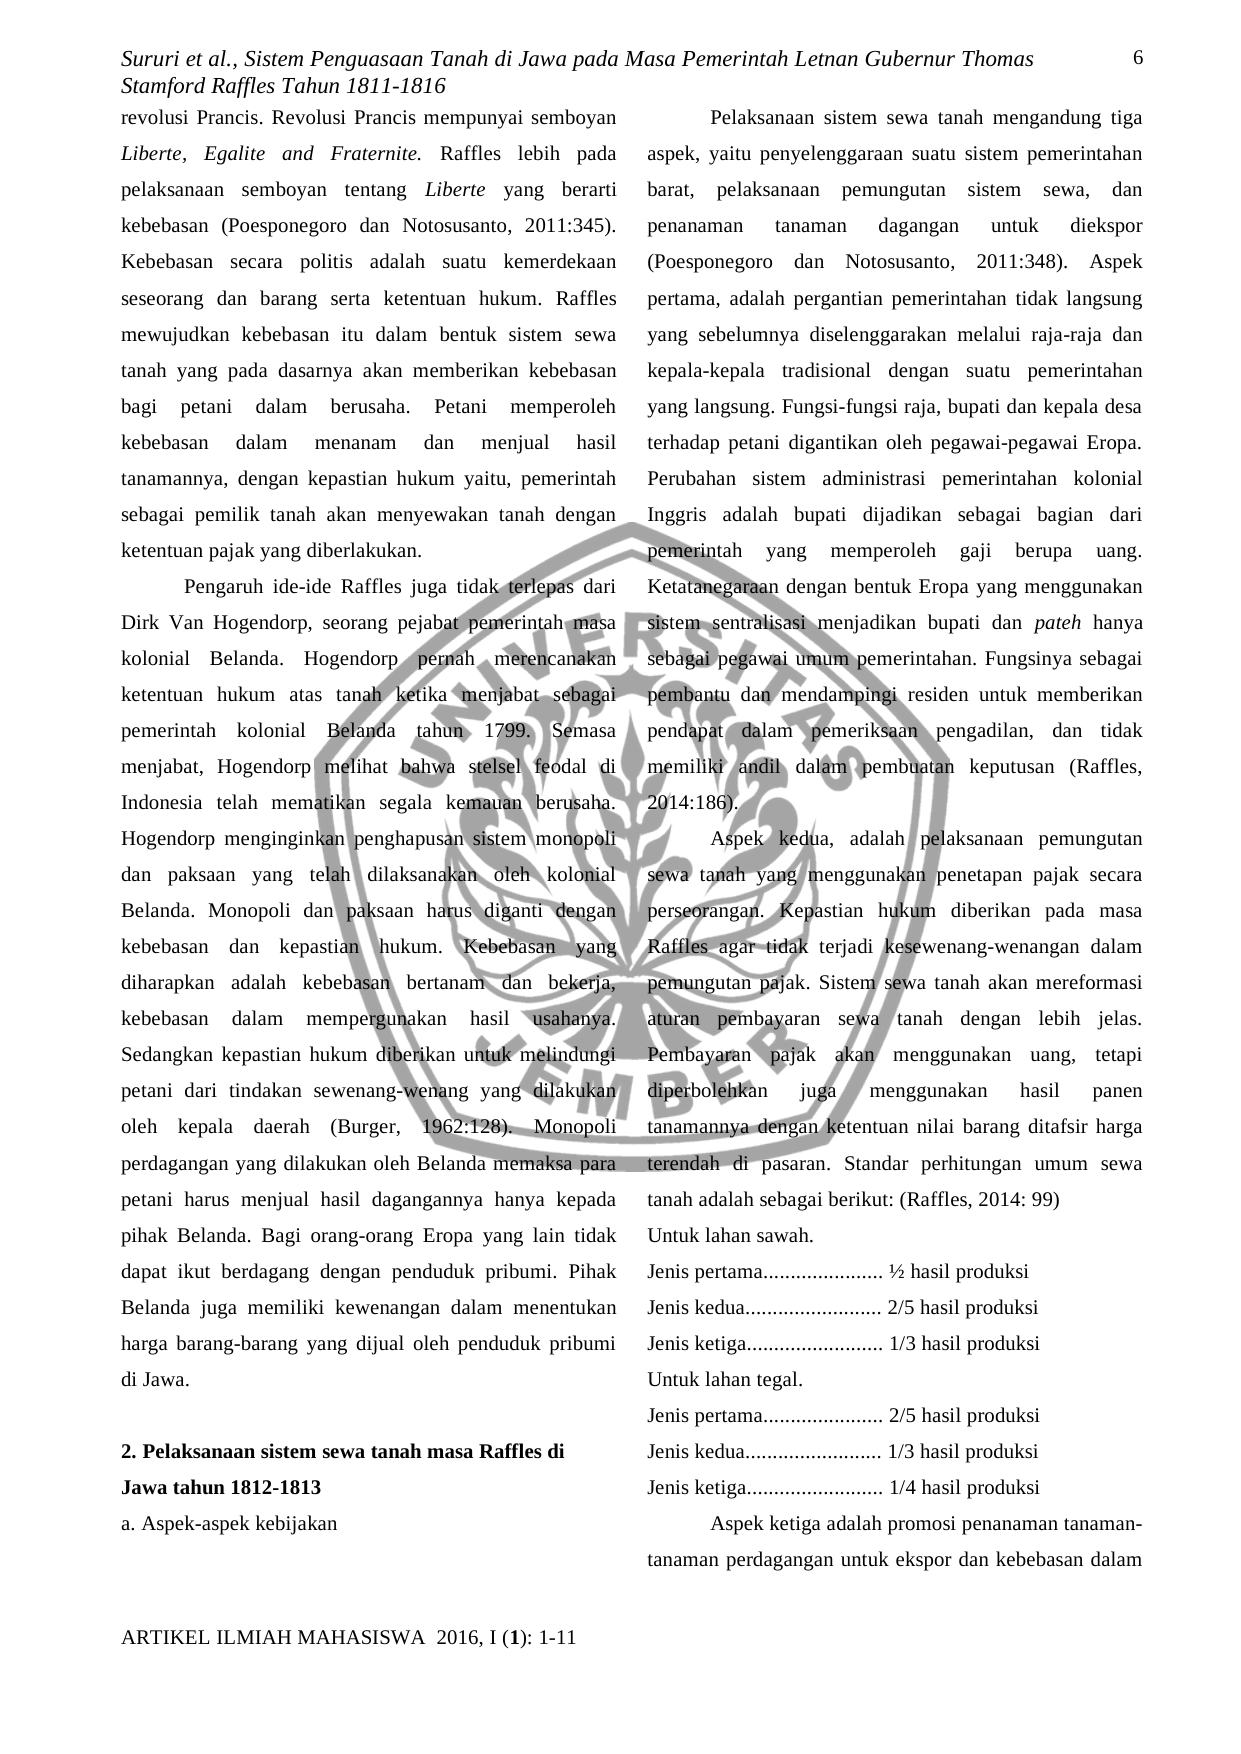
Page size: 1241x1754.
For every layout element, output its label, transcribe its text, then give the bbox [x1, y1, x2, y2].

text Untuk lahan tegal. [647, 1367, 1143, 1391]
text Jenis kedua......................... 1/3 hasil produksi [647, 1439, 1143, 1463]
picture [241, 447, 1023, 1247]
text Aspek kedua, adalah pelaksanaan pemungutan sewa tanah yang menggunakan penetapan pajak secara perseorangan. Kepastian hukum diberikan pada masa Raffles agar tidak terjadi kesewenang-wenangan dalam pemungutan pajak. Sistem sewa tanah akan mereformasi aturan pembayaran sewa tanah dengan lebih jelas. Pembayaran pajak akan menggunakan uang, tetapi diperbolehkan juga menggunakan hasil panen tanamannya dengan ketentuan nilai barang ditafsir harga terendah di pasaran. Standar perhitungan umum sewa tanah adalah sebagai berikut: (Raffles, 2014: 99) [647, 826, 1143, 1210]
text a. Aspek-aspek kebijakan [121, 1511, 617, 1535]
text Aspek ketiga adalah promosi penanaman tanaman-tanaman perdagangan untuk ekspor dan kebebasan dalam [647, 1511, 1143, 1571]
text Jenis ketiga......................... 1/3 hasil produksi [647, 1331, 1143, 1354]
text Untuk lahan sawah. [647, 1222, 1143, 1246]
text Jenis pertama...................... 2/5 hasil produksi [647, 1403, 1143, 1427]
text revolusi Prancis. Revolusi Prancis mempunyai semboyan Liberte, Egalite and Fraternite. Raffles lebih pada pelaksanaan semboyan tentang Liberte yang berarti kebebasan (Poesponegoro dan Notosusanto, 2011:345). Kebebasan secara politis adalah suatu kemerdekaan seseorang dan barang serta ketentuan hukum. Raffles mewujudkan kebebasan itu dalam bentuk sistem sewa tanah yang pada dasarnya akan memberikan kebebasan bagi petani dalam berusaha. Petani memperoleh kebebasan dalam menanam dan menjual hasil tanamannya, dengan kepastian hukum yaitu, pemerintah sebagai pemilik tanah akan menyewakan tanah dengan ketentuan pajak yang diberlakukan. [121, 105, 617, 562]
text Pengaruh ide-ide Raffles juga tidak terlepas dari Dirk Van Hogendorp, seorang pejabat pemerintah masa kolonial Belanda. Hogendorp pernah merencanakan ketentuan hukum atas tanah ketika menjabat sebagai pemerintah kolonial Belanda tahun 1799. Semasa menjabat, Hogendorp melihat bahwa stelsel feodal di Indonesia telah mematikan segala kemauan berusaha. Hogendorp menginginkan penghapusan sistem monopoli dan paksaan yang telah dilaksanakan oleh kolonial Belanda. Monopoli dan paksaan harus diganti dengan kebebasan dan kepastian hukum. Kebebasan yang diharapkan adalah kebebasan bertanam dan bekerja, kebebasan dalam mempergunakan hasil usahanya. Sedangkan kepastian hukum diberikan untuk melindungi petani dari tindakan sewenang-wenang yang dilakukan oleh kepala daerah (Burger, 1962:128). Monopoli perdagangan yang dilakukan oleh Belanda memaksa para petani harus menjual hasil dagangannya hanya kepada pihak Belanda. Bagi orang-orang Eropa yang lain tidak dapat ikut berdagang dengan penduduk pribumi. Pihak Belanda juga memiliki kewenangan dalam menentukan harga barang-barang yang dijual oleh penduduk pribumi di Jawa. [121, 574, 617, 1391]
text 2. Pelaksanaan sistem sewa tanah masa Raffles di Jawa tahun 1812-1813 [121, 1439, 617, 1499]
text Pelaksanaan sistem sewa tanah mengandung tiga aspek, yaitu penyelenggaraan suatu sistem pemerintahan barat, pelaksanaan pemungutan sistem sewa, dan penanaman tanaman dagangan untuk diekspor (Poesponegoro dan Notosusanto, 2011:348). Aspek pertama, adalah pergantian pemerintahan tidak langsung yang sebelumnya diselenggarakan melalui raja-raja dan kepala-kepala tradisional dengan suatu pemerintahan yang langsung. Fungsi-fungsi raja, bupati dan kepala desa terhadap petani digantikan oleh pegawai-pegawai Eropa. Perubahan sistem administrasi pemerintahan kolonial Inggris adalah bupati dijadikan sebagai bagian dari pemerintah yang memperoleh gaji berupa uang. Ketatanegaraan dengan bentuk Eropa yang menggunakan sistem sentralisasi menjadikan bupati dan pateh hanya sebagai pegawai umum pemerintahan. Fungsinya sebagai pembantu dan mendampingi residen untuk memberikan pendapat dalam pemeriksaan pengadilan, dan tidak memiliki andil dalam pembuatan keputusan (Raffles, 2014:186). [647, 105, 1143, 814]
text Jenis pertama...................... ½ hasil produksi [647, 1258, 1143, 1282]
text Jenis ketiga......................... 1/4 hasil produksi [647, 1475, 1143, 1499]
text Jenis kedua......................... 2/5 hasil produksi [647, 1294, 1143, 1318]
